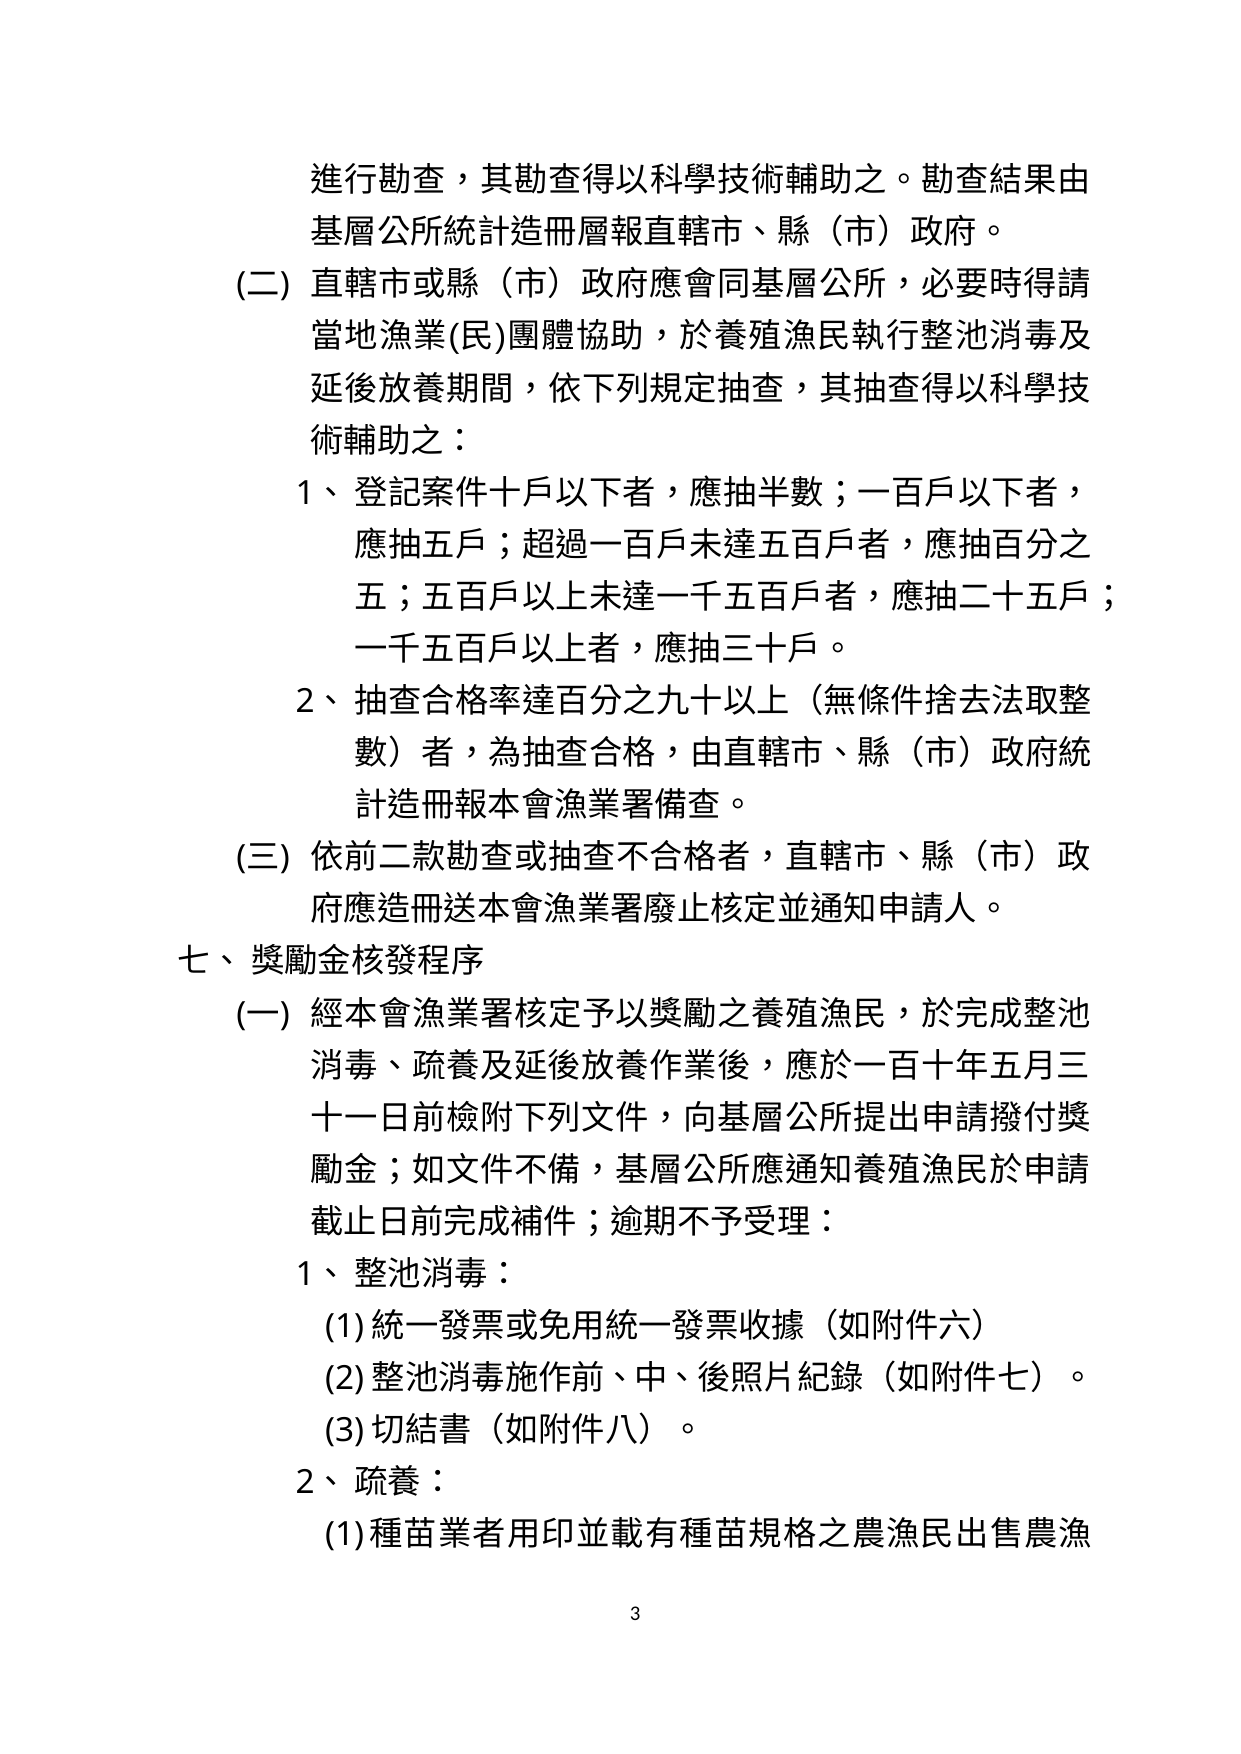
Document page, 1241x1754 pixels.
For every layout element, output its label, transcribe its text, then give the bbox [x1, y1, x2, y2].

list 切結書（如附件八）。 [325, 1400, 1092, 1452]
list 整池消毒施作前、中、後照片紀錄（如附件七）。 [325, 1348, 1092, 1400]
list 直轄市或縣（市）政府應會同基層公所，必要時得請當地漁業(民)團體協助，於養殖漁民執行整池消毒及延後放養期間，依下列規定抽查，其抽查得以科學技術輔助之： [236, 254, 1092, 462]
list 整池消毒： [272, 1244, 1092, 1296]
list 疏養： [272, 1452, 1092, 1504]
list 登記案件十戶以下者，應抽半數；一百戶以下者，應抽五戶；超過一百戶未達五百戶者，應抽百分之五；五百戶以上未達一千五百戶者，應抽二十五戶；一千五百戶以上者，應抽三十戶。 [295, 462, 1092, 671]
list 獎勵金核發程序 [177, 931, 1092, 983]
list 統一發票或免用統一發票收據（如附件六） [325, 1296, 1092, 1348]
list 進行勘查，其勘查得以科學技術輔助之。勘查結果由基層公所統計造冊層報直轄市、縣（市）政府。 [236, 150, 1092, 254]
list 依前二款勘查或抽查不合格者，直轄市、縣（市）政府應造冊送本會漁業署廢止核定並通知申請人。 [236, 827, 1092, 931]
list 經本會漁業署核定予以獎勵之養殖漁民，於完成整池消毒、疏養及延後放養作業後，應於一百十年五月三十一日前檢附下列文件，向基層公所提出申請撥付獎勵金；如文件不備，基層公所應通知養殖漁民於申請截止日前完成補件；逾期不予受理： [236, 983, 1092, 1244]
list 抽查合格率達百分之九十以上（無條件捨去法取整數）者，為抽查合格，由直轄市、縣（市）政府統計造冊報本會漁業署備查。 [295, 671, 1092, 827]
list 種苗業者用印並載有種苗規格之農漁民出售農漁 [325, 1504, 1092, 1556]
